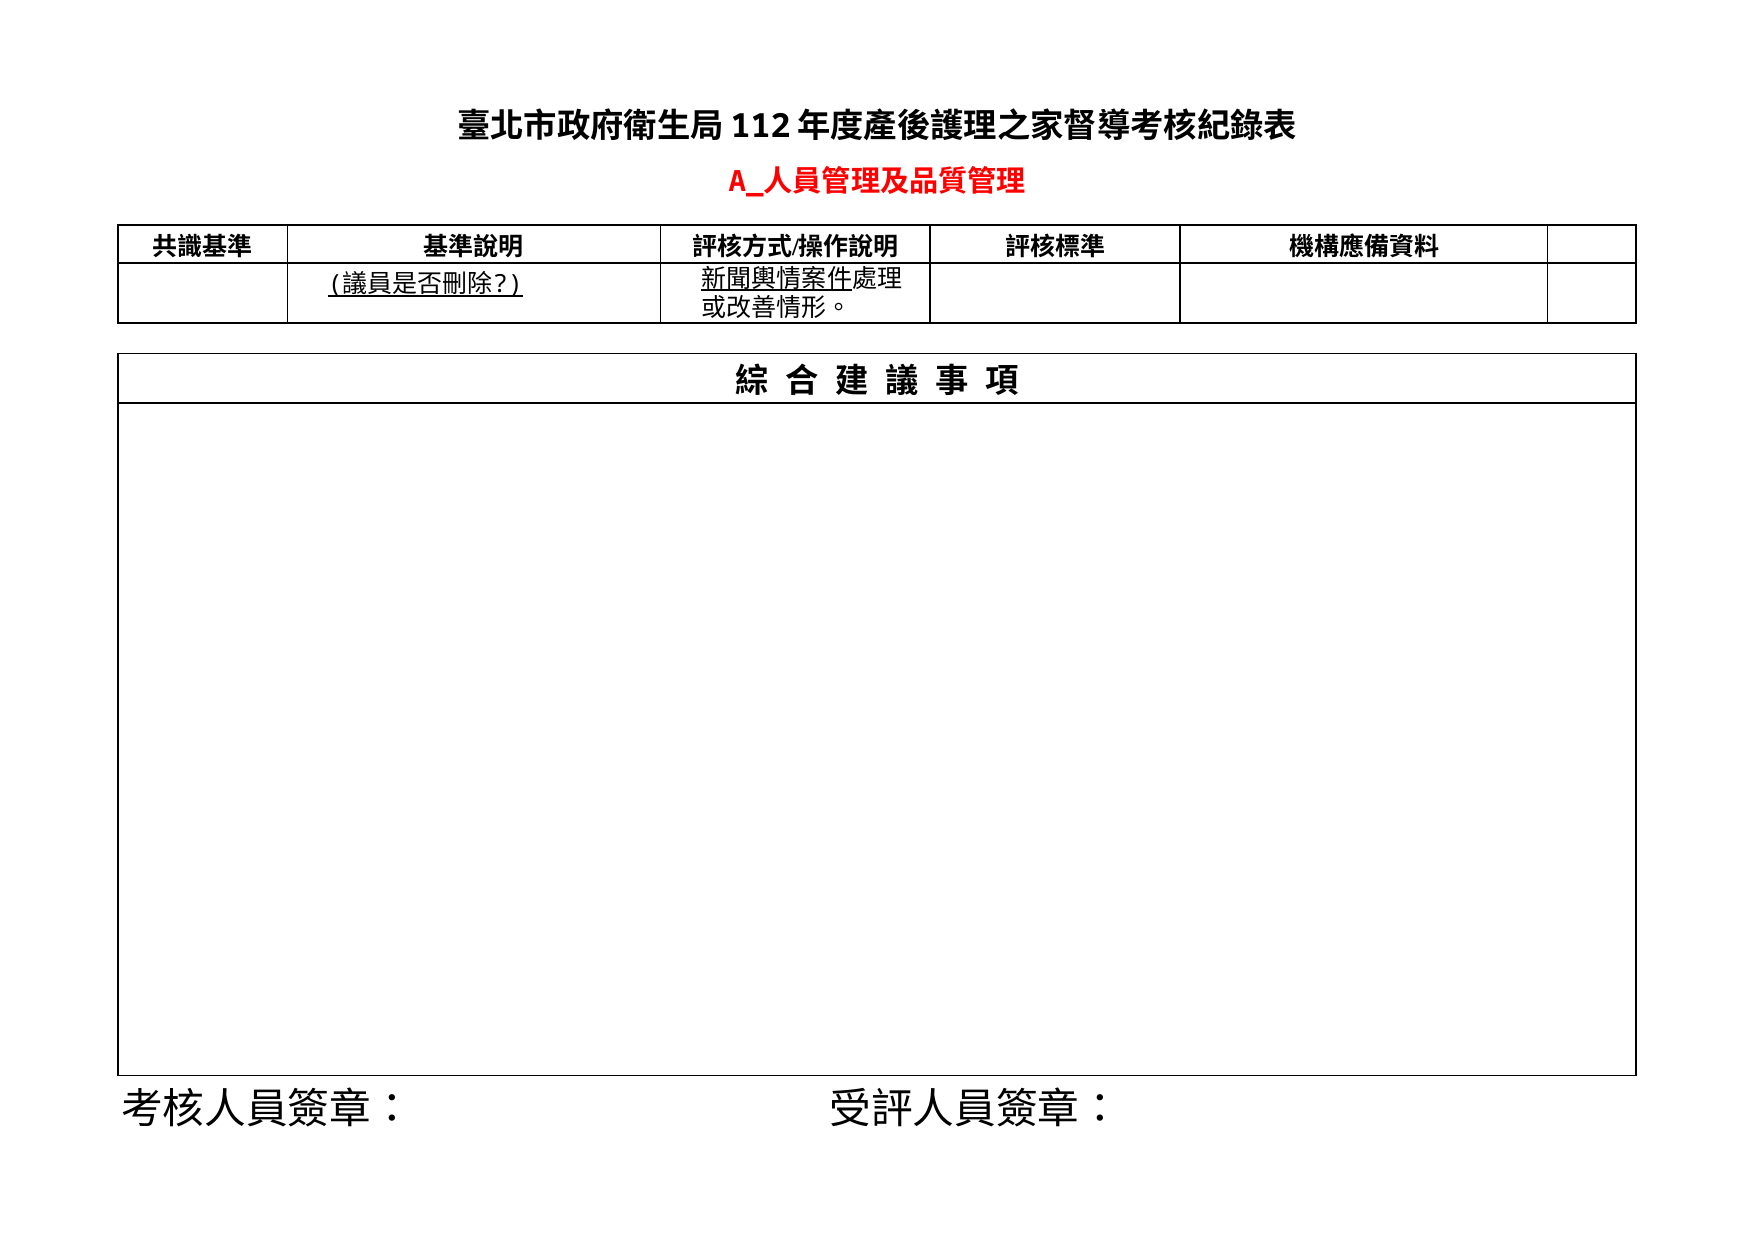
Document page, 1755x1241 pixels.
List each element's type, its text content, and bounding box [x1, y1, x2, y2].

table_cell [1548, 264, 1635, 322]
table_header 評核標準 [931, 226, 1179, 262]
table_header 基準說明 [288, 226, 660, 262]
table_header 綜 合 建 議 事 項 [119, 354, 1635, 402]
table_header [1548, 226, 1635, 262]
table_cell [119, 264, 287, 322]
table_cell (議員是否刪除?) [288, 264, 660, 322]
table_cell [119, 404, 1635, 1074]
table_cell [931, 264, 1179, 322]
table_cell 新聞輿情案件處理或改善情形。 [661, 264, 929, 322]
table_header 共識基準 [119, 226, 287, 262]
table_cell 考核人員簽章： 受評人員簽章： [118, 1076, 1636, 1136]
table_cell [1181, 264, 1547, 322]
table_header 評核方式/操作說明 [661, 226, 929, 262]
table_header 機構應備資料 [1181, 226, 1547, 262]
